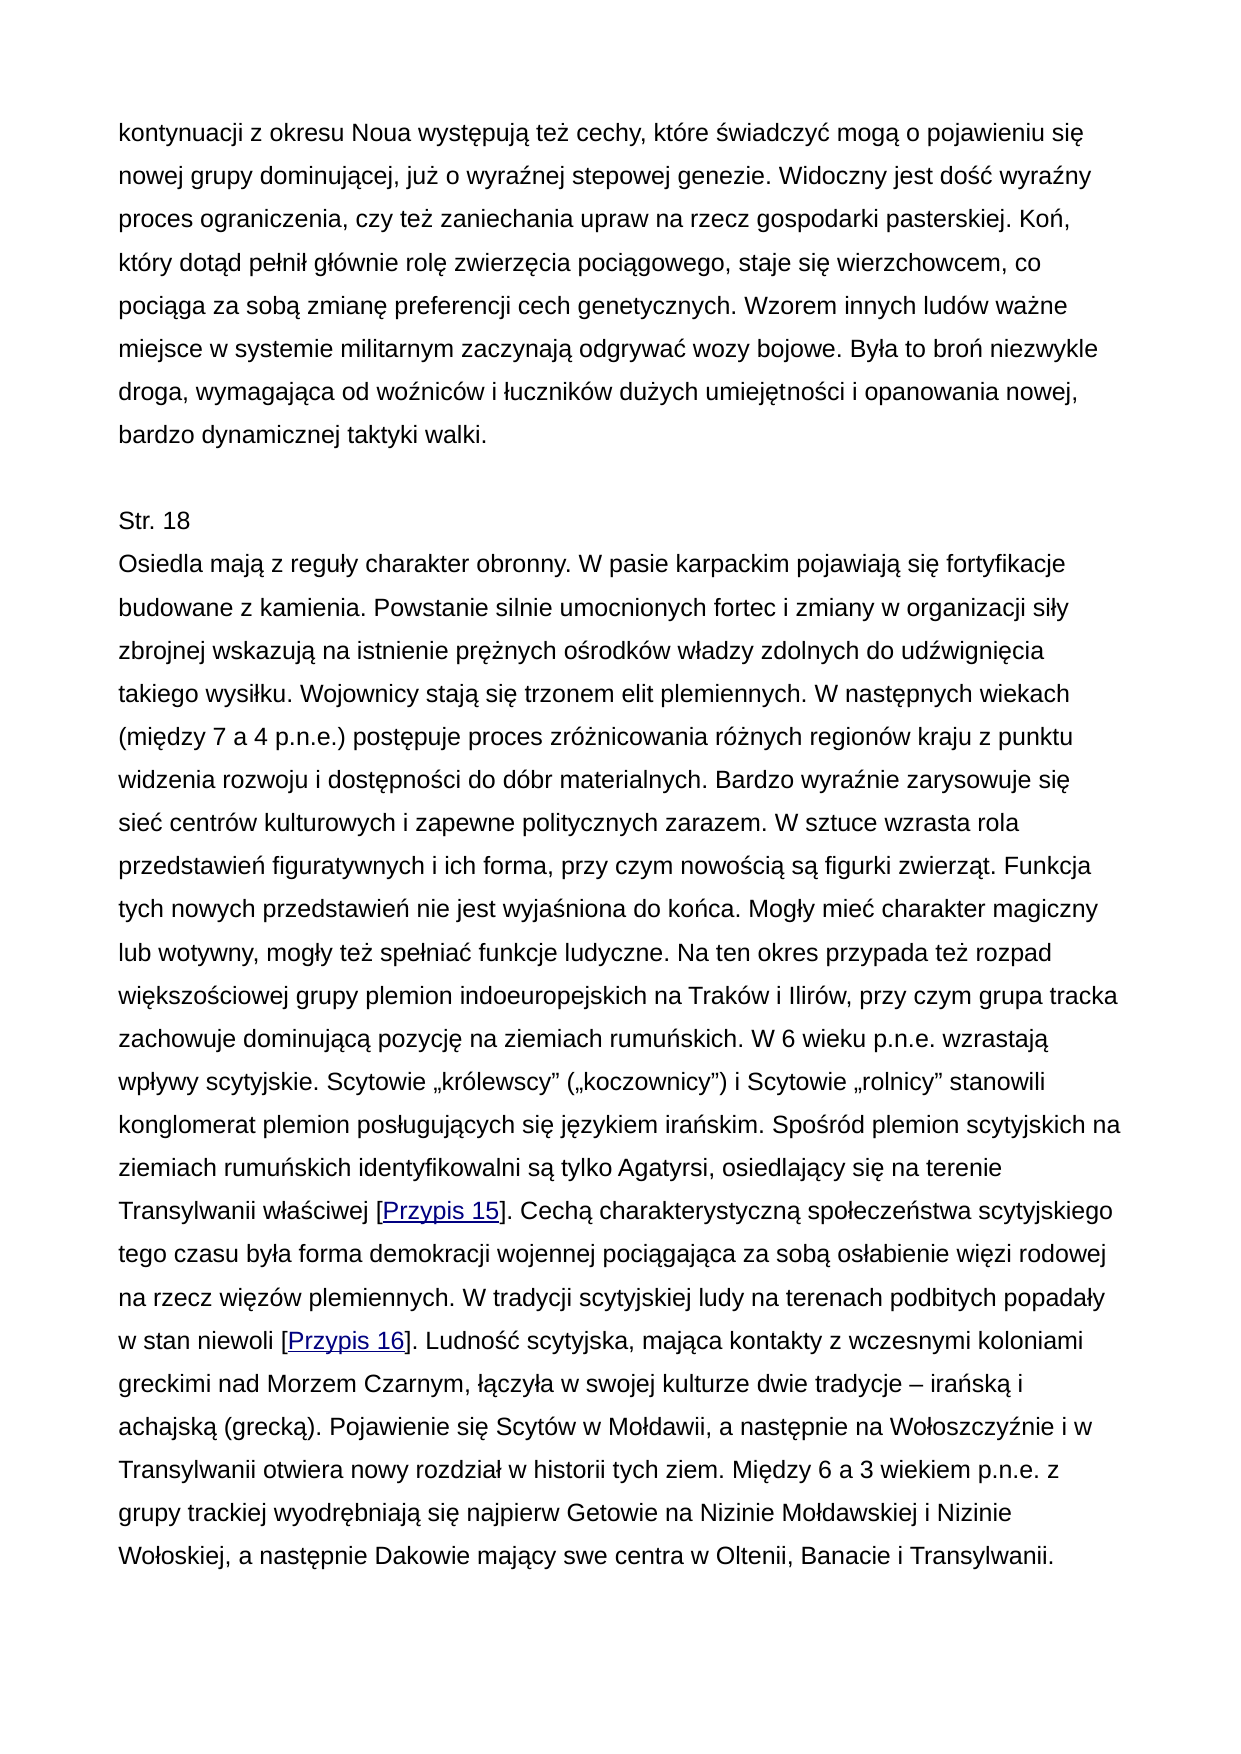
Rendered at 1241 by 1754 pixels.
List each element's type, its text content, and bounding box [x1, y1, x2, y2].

text Osiedla mają z reguły charakter obronny. W pasie karpackim pojawiają się fortyfikacje budowane z kamienia. Powstanie silnie umocnionych fortec i zmiany w organizacji siły zbrojnej wskazują na istnienie prężnych ośrodków władzy zdolnych do udźwignięcia takiego wysiłku. Wojownicy stają się trzonem elit plemiennych. W następnych wiekach (między 7 a 4 p.n.e.) postępuje proces zróżnicowania różnych regionów kraju z punktu widzenia rozwoju i dostępności do dóbr materialnych. Bardzo wyraźnie zarysowuje się sieć centrów kulturowych i zapewne politycznych zarazem. W sztuce wzrasta rola przedstawień figuratywnych i ich forma, przy czym nowością są figurki zwierząt. Funkcja tych nowych przedstawień nie jest wyjaśniona do końca. Mogły mieć charakter magiczny lub wotywny, mogły też spełniać funkcje ludyczne. Na ten okres przypada też rozpad większościowej grupy plemion indoeuropejskich na Traków i Ilirów, przy czym grupa tracka zachowuje dominującą pozycję na ziemiach rumuńskich. W 6 wieku p.n.e. wzrastają wpływy scytyjskie. Scytowie „królewscy” („koczownicy”) i Scytowie „rolnicy” stanowili konglomerat plemion posługujących się językiem irańskim. Spośród plemion scytyjskich na ziemiach rumuńskich identyfikowalni są tylko Agatyrsi, osiedlający się na terenie Transylwanii właściwej [Przypis 15]. Cechą charakterystyczną społeczeństwa scytyjskiego tego czasu była forma demokracji wojennej pociągająca za sobą osłabienie więzi rodowej na rzecz więzów plemiennych. W tradycji scytyjskiej ludy na terenach podbitych popadały w stan niewoli [Przypis 16]. Ludność scytyjska, mająca kontakty z wczesnymi koloniami greckimi nad Morzem Czarnym, łączyła w swojej kulturze dwie tradycje – irańską i achajską (grecką). Pojawienie się Scytów w Mołdawii, a następnie na Wołoszczyźnie i w Transylwanii otwiera nowy rozdział w historii tych ziem. Między 6 a 3 wiekiem p.n.e. z grupy trackiej wyodrębniają się najpierw Getowie na Nizinie Mołdawskiej i Nizinie Wołoskiej, a następnie Dakowie mający swe centra w Oltenii, Banacie i Transylwanii. [118, 549, 1122, 1570]
text kontynuacji z okresu Noua występują też cechy, które świadczyć mogą o pojawieniu się nowej grupy dominującej, już o wyraźnej stepowej genezie. Widoczny jest dość wyraźny proces ograniczenia, czy też zaniechania upraw na rzecz gospodarki pasterskiej. Koń, który dotąd pełnił głównie rolę zwierzęcia pociągowego, staje się wierzchowcem, co pociąga za sobą zmianę preferencji cech genetycznych. Wzorem innych ludów ważne miejsce w systemie militarnym zaczynają odgrywać wozy bojowe. Była to broń niezwykle droga, wymagająca od woźniców i łuczników dużych umiejętności i opanowania nowej, bardzo dynamicznej taktyki walki. [118, 118, 1122, 449]
text Str. 18 [118, 506, 1122, 535]
